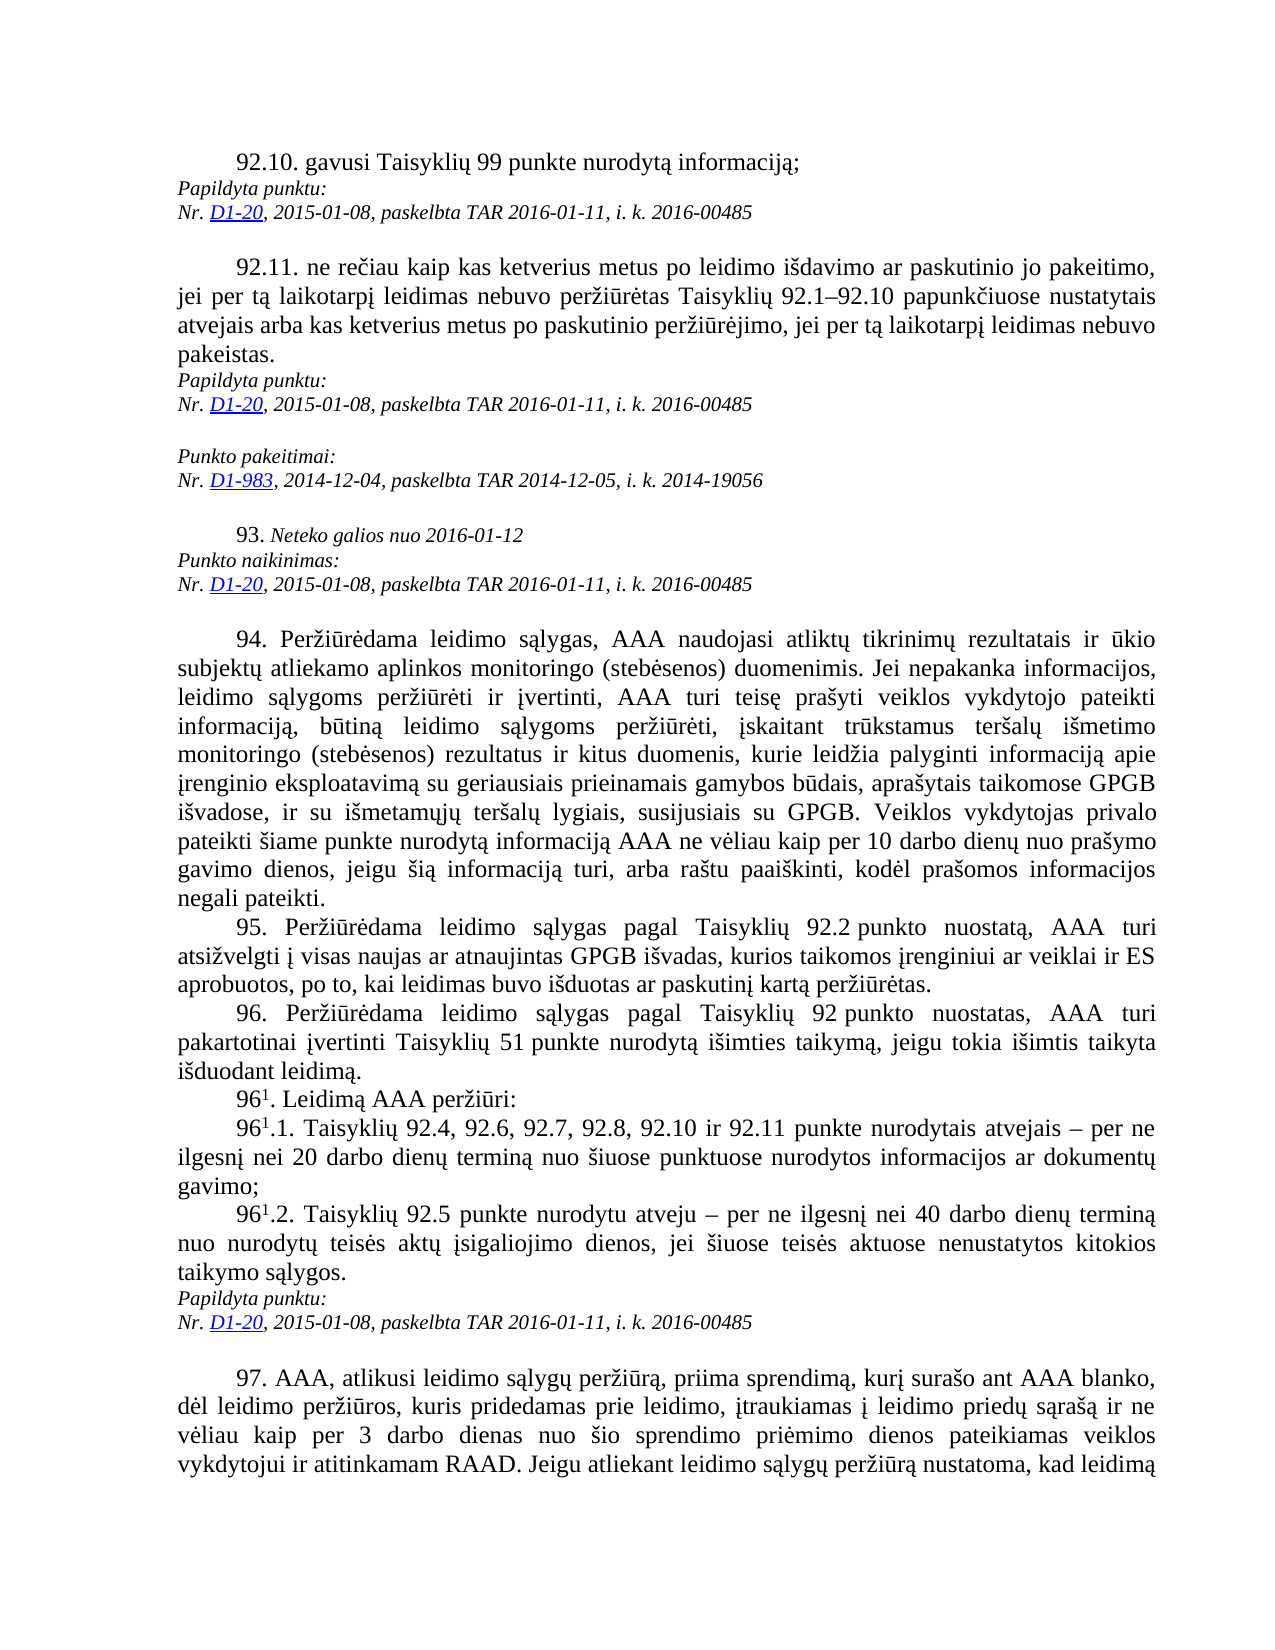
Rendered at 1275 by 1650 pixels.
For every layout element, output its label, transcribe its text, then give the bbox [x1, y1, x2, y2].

text 97. AAA, atlikusi leidimo sąlygų peržiūrą, priima sprendimą, kurį surašo ant AAA blanko, dėl leidimo peržiūros, kuris pridedamas prie leidimo, įtraukiamas į leidimo priedų sąrašą ir ne vėliau kaip per 3 darbo dienas nuo šio sprendimo priėmimo dienos pateikiamas veiklos vykdytojui ir atitinkamam RAAD. Jeigu atliekant leidimo sąlygų peržiūrą nustatoma, kad leidimą [177, 1363, 1157, 1478]
text 94. Peržiūrėdama leidimo sąlygas, AAA naudojasi atliktų tikrinimų rezultatais ir ūkio subjektų atliekamo aplinkos monitoringo (stebėsenos) duomenimis. Jei nepakanka informacijos, leidimo sąlygoms peržiūrėti ir įvertinti, AAA turi teisę prašyti veiklos vykdytojo pateikti informaciją, būtiną leidimo sąlygoms peržiūrėti, įskaitant trūkstamus teršalų išmetimo monitoringo (stebėsenos) rezultatus ir kitus duomenis, kurie leidžia palyginti informaciją apie įrenginio eksploatavimą su geriausiais prieinamais gamybos būdais, aprašytais taikomose GPGB išvadose, ir su išmetamųjų teršalų lygiais, susijusiais su GPGB. Veiklos vykdytojas privalo pateikti šiame punkte nurodytą informaciją AAA ne vėliau kaip per 10 darbo dienų nuo prašymo gavimo dienos, jeigu šią informaciją turi, arba raštu paaiškinti, kodėl prašomos informacijos negali pateikti. [177, 624, 1157, 912]
text Nr. D1-20, 2015-01-08, paskelbta TAR 2016-01-11, i. k. 2016-00485 [177, 1310, 1157, 1334]
text 961. Leidimą AAA peržiūri: [177, 1084, 1157, 1113]
text 961.2. Taisyklių 92.5 punkte nurodytu atveju – per ne ilgesnį nei 40 darbo dienų terminą nuo nurodytų teisės aktų įsigaliojimo dienos, jei šiuose teisės aktuose nenustatytos kitokios taikymo sąlygos. [177, 1199, 1157, 1286]
text 96. Peržiūrėdama leidimo sąlygas pagal Taisyklių 92 punkto nuostatas, AAA turi pakartotinai įvertinti Taisyklių 51 punkte nurodytą išimties taikymą, jeigu tokia išimtis taikyta išduodant leidimą. [177, 998, 1157, 1084]
text 93. Neteko galios nuo 2016-01-12 [177, 521, 1157, 548]
text 95. Peržiūrėdama leidimo sąlygas pagal Taisyklių 92.2 punkto nuostatą, AAA turi atsižvelgti į visas naujas ar atnaujintas GPGB išvadas, kurios taikomos įrenginiui ar veiklai ir ES aprobuotos, po to, kai leidimas buvo išduotas ar paskutinį kartą peržiūrėtas. [177, 912, 1157, 998]
text Nr. D1-20, 2015-01-08, paskelbta TAR 2016-01-11, i. k. 2016-00485 [177, 572, 1157, 596]
text Papildyta punktu: [177, 176, 1157, 200]
text 961.1. Taisyklių 92.4, 92.6, 92.7, 92.8, 92.10 ir 92.11 punkte nurodytais atvejais – per ne ilgesnį nei 20 darbo dienų terminą nuo šiuose punktuose nurodytos informacijos ar dokumentų gavimo; [177, 1113, 1157, 1199]
text Nr. D1-20, 2015-01-08, paskelbta TAR 2016-01-11, i. k. 2016-00485 [177, 392, 1157, 416]
text Nr. D1-983, 2014-12-04, paskelbta TAR 2014-12-05, i. k. 2014-19056 [177, 468, 1157, 492]
text Papildyta punktu: [177, 1286, 1157, 1310]
text 92.11. ne rečiau kaip kas ketverius metus po leidimo išdavimo ar paskutinio jo pakeitimo, jei per tą laikotarpį leidimas nebuvo peržiūrėtas Taisyklių 92.1–92.10 papunkčiuose nustatytais atvejais arba kas ketverius metus po paskutinio peržiūrėjimo, jei per tą laikotarpį leidimas nebuvo pakeistas. [177, 252, 1157, 367]
text Punkto naikinimas: [177, 548, 1157, 572]
text Nr. D1-20, 2015-01-08, paskelbta TAR 2016-01-11, i. k. 2016-00485 [177, 200, 1157, 224]
text Papildyta punktu: [177, 367, 1157, 392]
text Punkto pakeitimai: [177, 444, 1157, 468]
text 92.10. gavusi Taisyklių 99 punkte nurodytą informaciją; [177, 147, 1157, 176]
